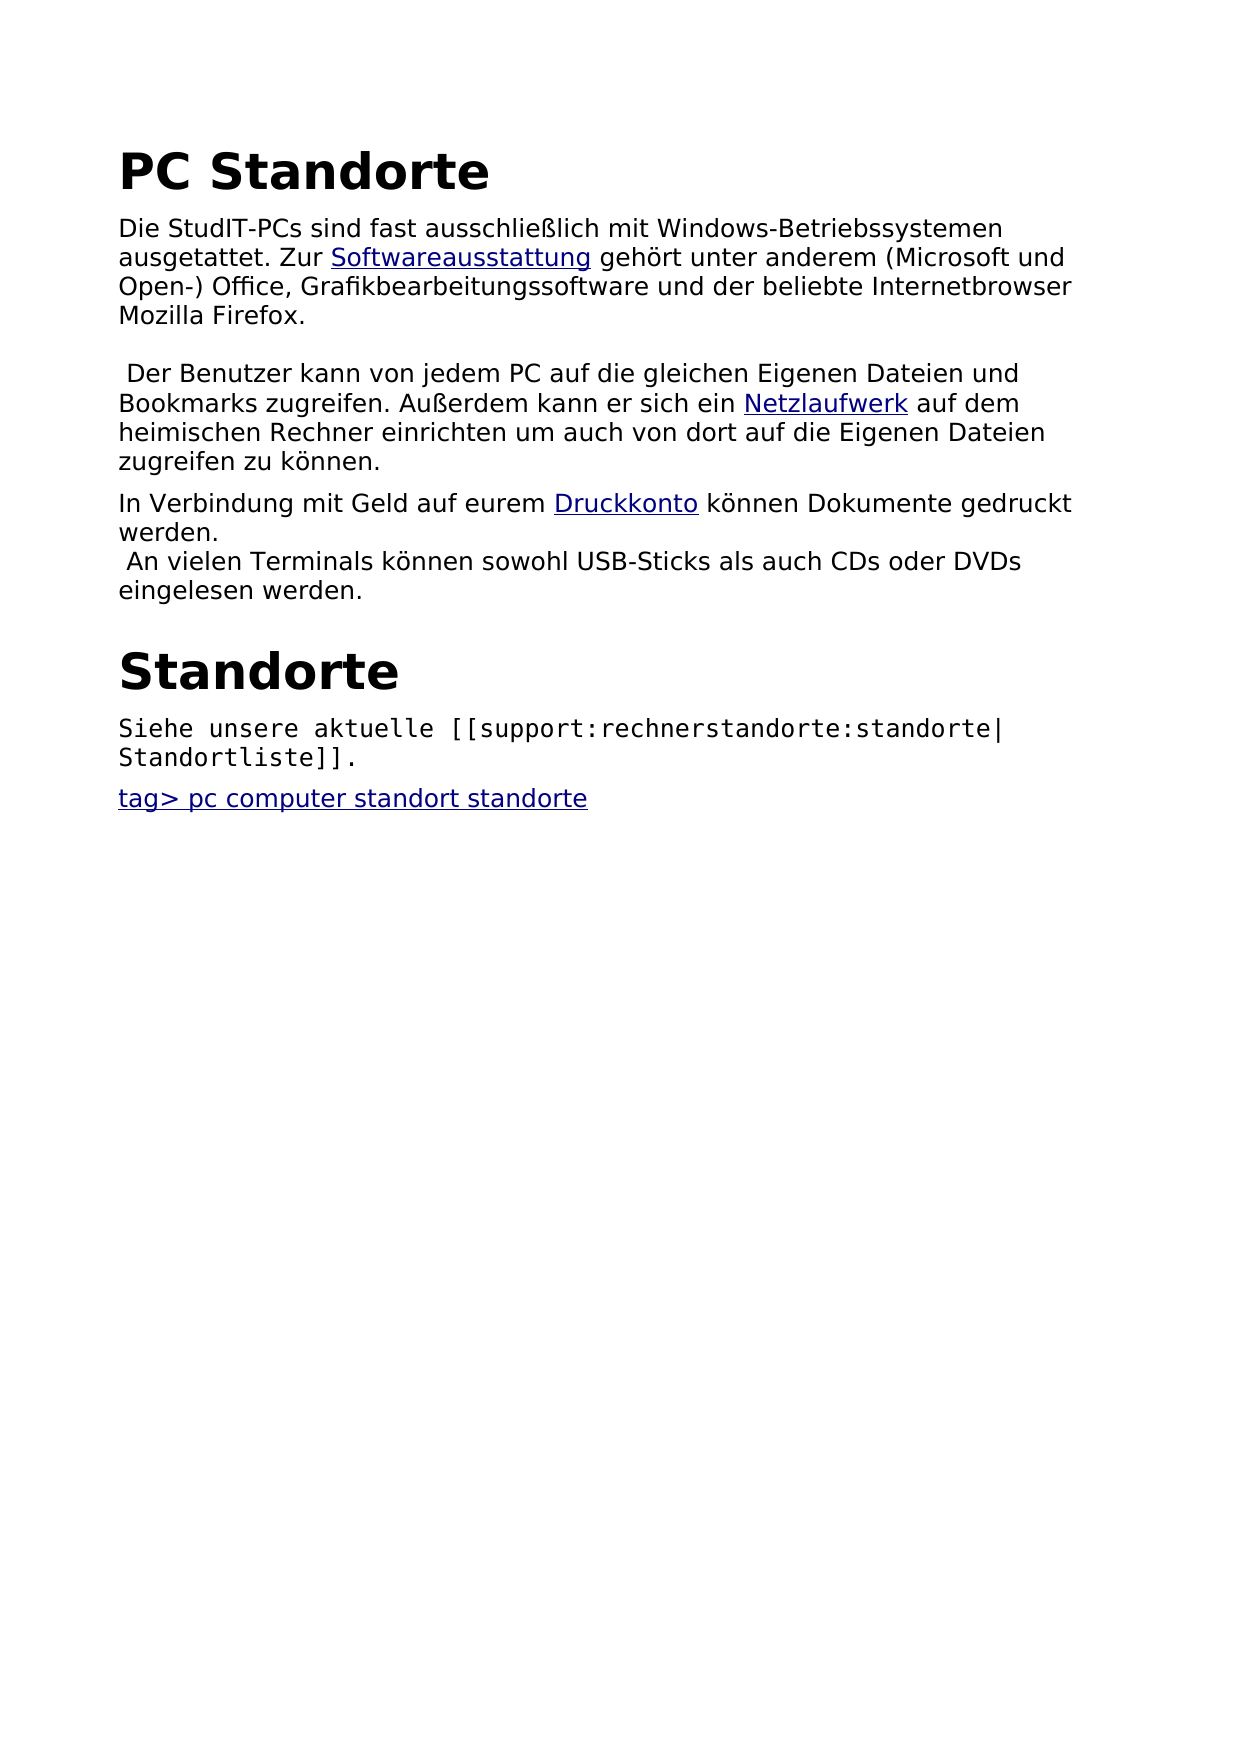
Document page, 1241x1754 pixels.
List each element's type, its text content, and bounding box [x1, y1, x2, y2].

subtitle Standorte [118, 643, 1122, 701]
text tag> pc computer standort standorte [118, 784, 1122, 813]
text Siehe unsere aktuelle [[support:rechnerstandorte:standorte|Standortliste]]. [118, 714, 1122, 772]
subtitle PC Standorte [118, 143, 1122, 201]
text In Verbindung mit Geld auf eurem Druckkonto können Dokumente gedruckt werden. An vielen Terminals können sowohl USB-Sticks als auch CDs oder DVDs eingelesen werden. [118, 489, 1122, 606]
text Die StudIT-PCs sind fast ausschließlich mit Windows-Betriebssystemen ausgetattet. Zur Softwareausstattung gehört unter anderem (Microsoft und Open-) Office, Grafikbearbeitungssoftware und der beliebte Internetbrowser Mozilla Firefox. Der Benutzer kann von jedem PC auf die gleichen Eigenen Dateien und Bookmarks zugreifen. Außerdem kann er sich ein Netzlaufwerk auf dem heimischen Rechner einrichten um auch von dort auf die Eigenen Dateien zugreifen zu können. [118, 214, 1122, 476]
